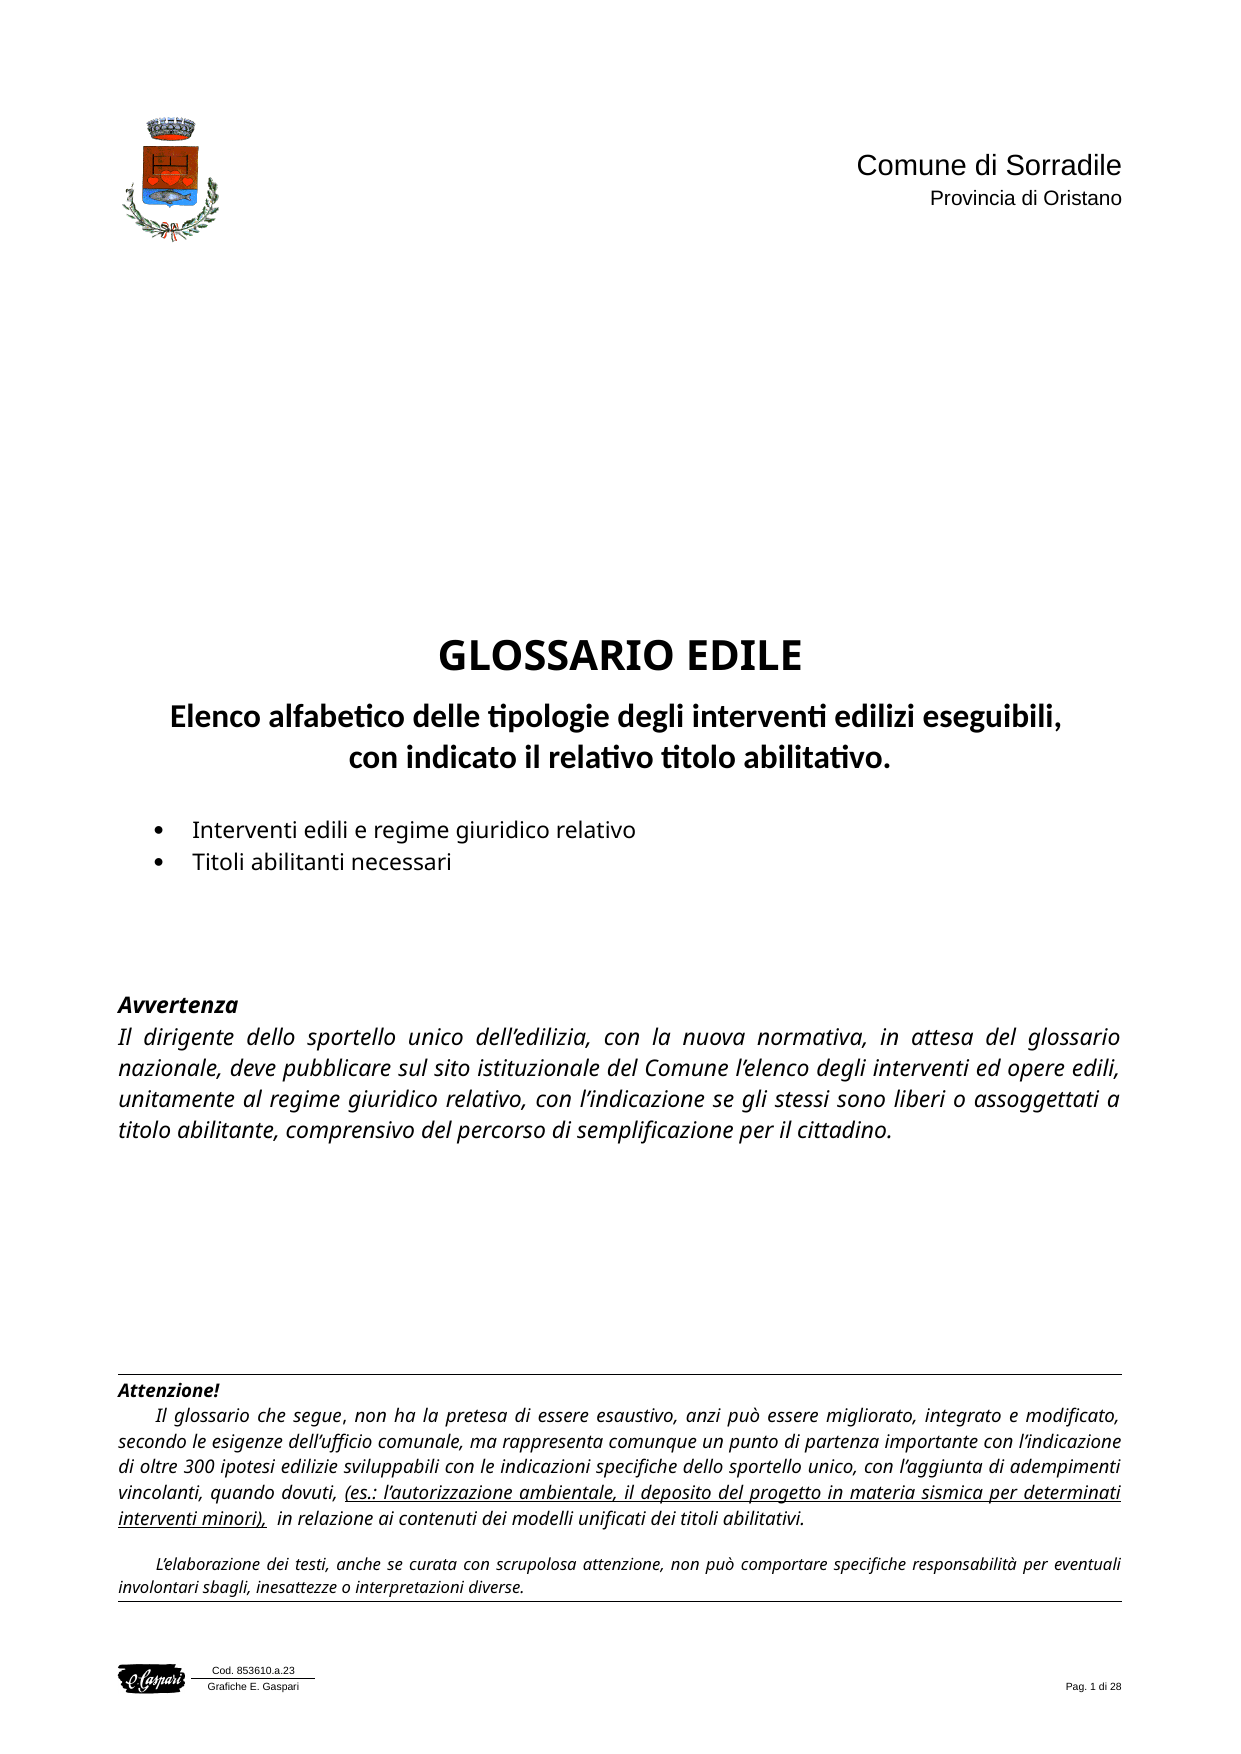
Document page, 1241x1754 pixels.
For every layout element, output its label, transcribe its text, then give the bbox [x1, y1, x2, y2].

list Titoli abilitanti necessari [154, 846, 1122, 877]
list Interventi edili e regime giuridico relativo [154, 814, 1122, 846]
picture [122, 117, 224, 248]
text Il glossario che segue, non ha la pretesa di essere esaustivo, anzi può essere migliorato, integrato e modificato, secondo le esigenze dell’ufficio comunale, ma rappresenta comunque un punto di partenza importante con l’indicazione di oltre 300 ipotesi edilizie sviluppabili con le indicazioni specifiche dello sportello unico, con l’aggiunta di adempimenti vincolanti, quando dovuti, (es.: l’autorizzazione ambientale, il deposito del progetto in materia sismica per determinati interventi minori), in relazione ai contenuti dei modelli unificati dei titoli abilitativi. [118, 1403, 1122, 1530]
text Comune di Sorradile [224, 148, 1122, 181]
text Avvertenza [118, 989, 1122, 1021]
text GLOSSARIO EDILE [118, 626, 1122, 683]
text L’elaborazione dei testi, anche se curata con scrupolosa attenzione, non può comportare specifiche responsabilità per eventuali involontari sbagli, inesattezze o interpretazioni diverse. [118, 1553, 1122, 1601]
text Elenco alfabetico delle tipologie degli interventi edilizi eseguibili, con indicato il relativo titolo abilitativo. [118, 695, 1122, 777]
text Il dirigente dello sportello unico dell’edilizia, con la nuova normativa, in attesa del glossario nazionale, deve pubblicare sul sito istituzionale del Comune l’elenco degli interventi ed opere edili, unitamente al regime giuridico relativo, con l’indicazione se gli stessi sono liberi o assoggettati a titolo abilitante, comprensivo del percorso di semplificazione per il cittadino. [118, 1021, 1122, 1146]
text Attenzione! [118, 1375, 1122, 1403]
picture [117, 1663, 185, 1694]
text Provincia di Oristano [224, 186, 1122, 210]
